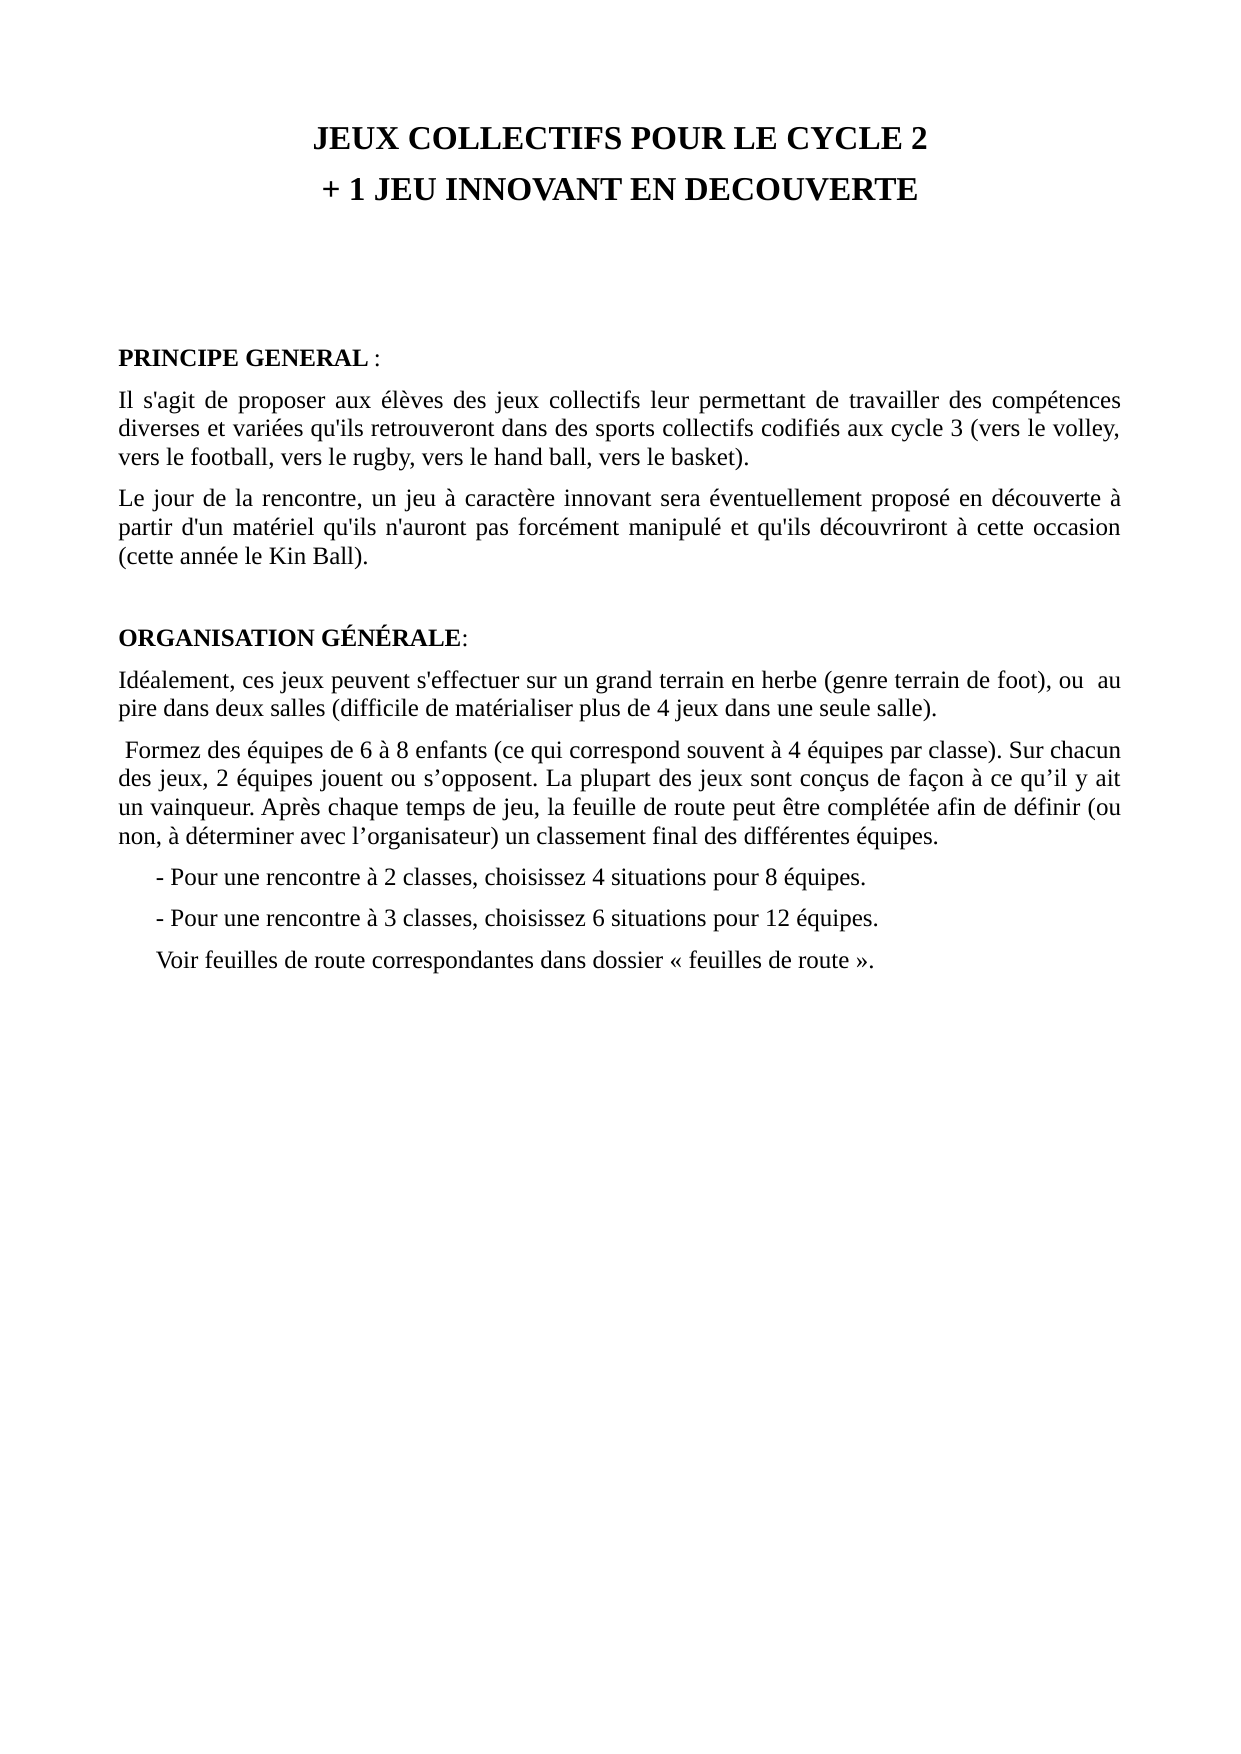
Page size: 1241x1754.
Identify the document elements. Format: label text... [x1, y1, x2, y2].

text Il s'agit de proposer aux élèves des jeux collectifs leur permettant de travailler des compétences diverses et variées qu'ils retrouveront dans des sports collectifs codifiés aux cycle 3 (vers le volley, vers le football, vers le rugby, vers le hand ball, vers le basket). [118, 385, 1122, 471]
text - Pour une rencontre à 2 classes, choisissez 4 situations pour 8 équipes. [156, 862, 1122, 891]
text Idéalement, ces jeux peuvent s'effectuer sur un grand terrain en herbe (genre terrain de foot), ou au pire dans deux salles (difficile de matérialiser plus de 4 jeux dans une seule salle). [118, 665, 1122, 722]
text Voir feuilles de route correspondantes dans dossier « feuilles de route ». [156, 945, 1122, 973]
text PRINCIPE GENERAL : [118, 343, 1122, 372]
text Organisation générale: [118, 623, 1122, 652]
text + 1 jeu innovant en decouverte [118, 169, 1122, 207]
text - Pour une rencontre à 3 classes, choisissez 6 situations pour 12 équipes. [156, 903, 1122, 932]
text JEUX COLLECTIFS pour le cycle 2 [118, 118, 1122, 156]
text Le jour de la rencontre, un jeu à caractère innovant sera éventuellement proposé en découverte à partir d'un matériel qu'ils n'auront pas forcément manipulé et qu'ils découvriront à cette occasion (cette année le Kin Ball). [118, 483, 1122, 570]
text Formez des équipes de 6 à 8 enfants (ce qui correspond souvent à 4 équipes par classe). Sur chacun des jeux, 2 équipes jouent ou s’opposent. La plupart des jeux sont conçus de façon à ce qu’il y ait un vainqueur. Après chaque temps de jeu, la feuille de route peut être complétée afin de définir (ou non, à déterminer avec l’organisateur) un classement final des différentes équipes. [118, 735, 1122, 850]
